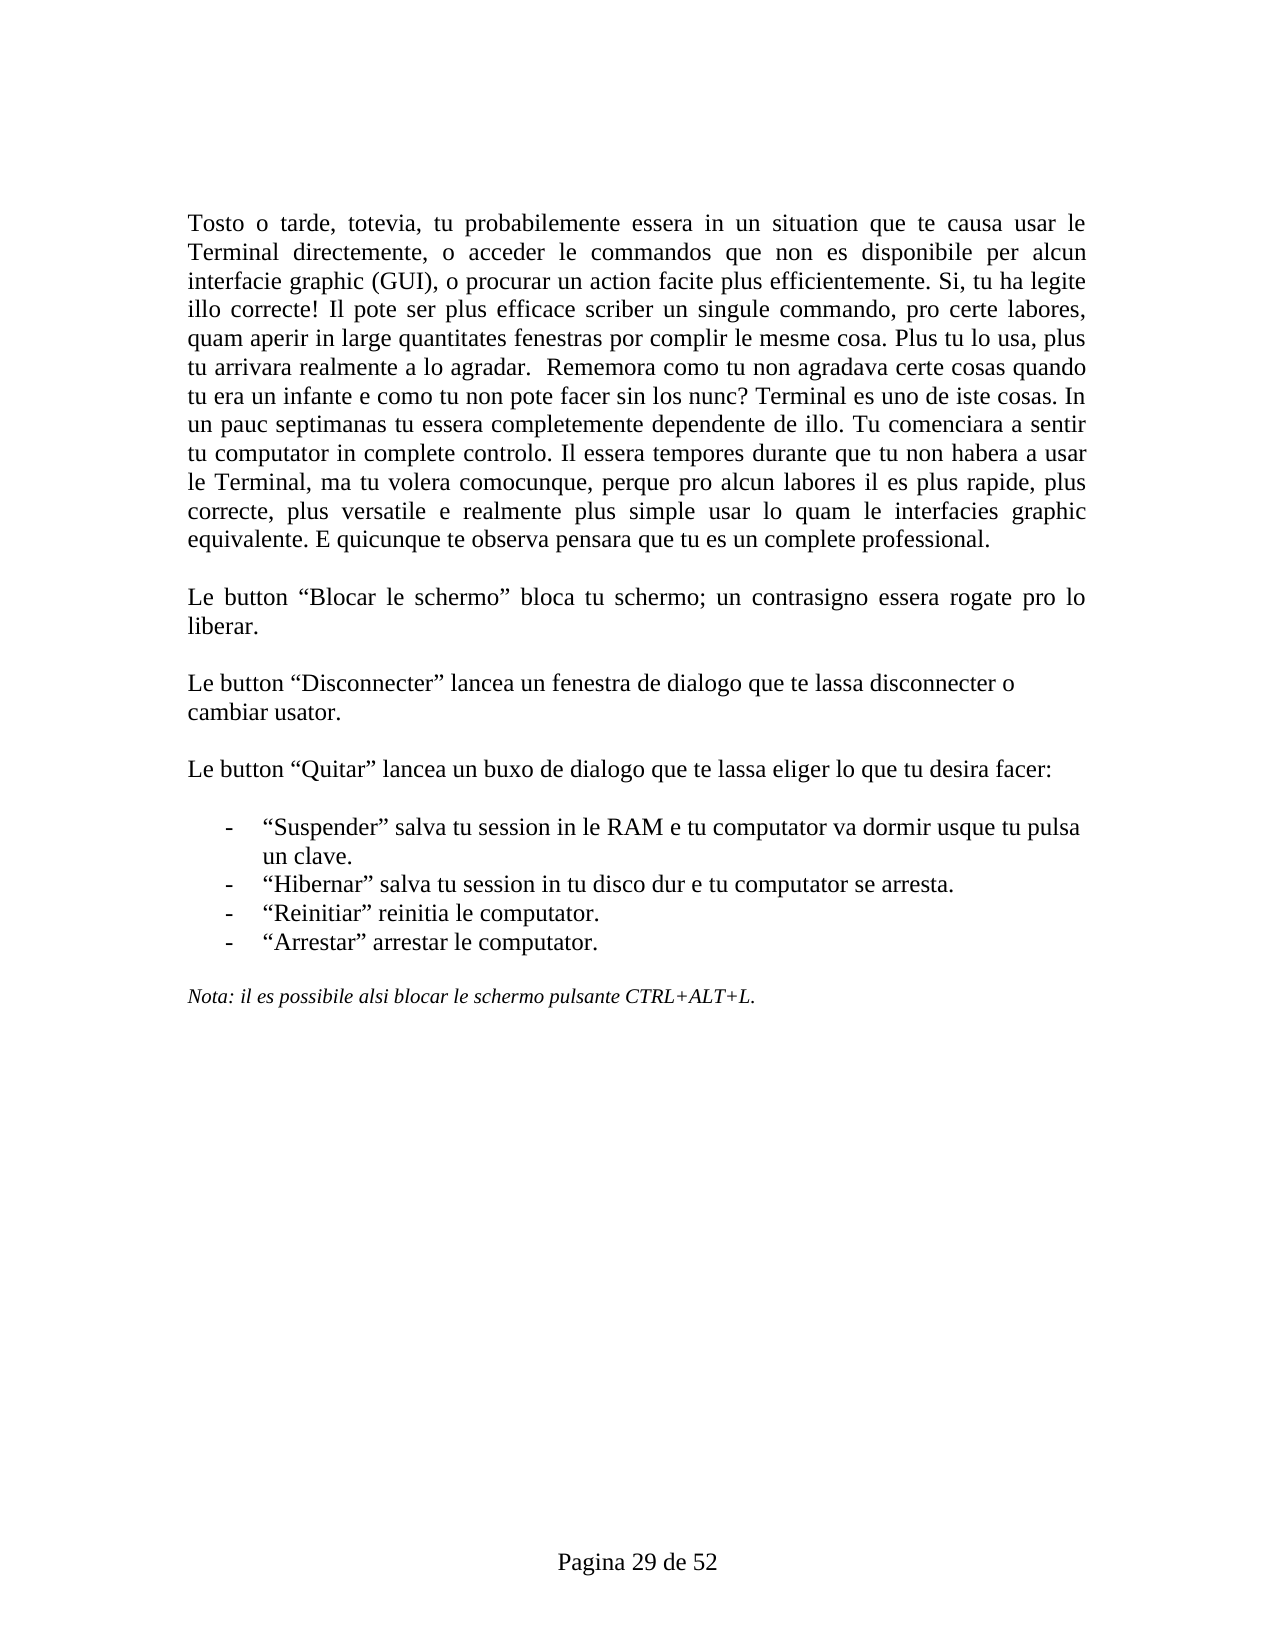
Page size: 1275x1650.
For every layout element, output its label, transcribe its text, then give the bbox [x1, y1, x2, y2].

text Nota: il es possibile alsi blocar le schermo pulsante CTRL+ALT+L. [187, 984, 1087, 1008]
list “Hibernar” salva tu session in tu disco dur e tu computator se arresta. [225, 869, 1087, 898]
list “Suspender” salva tu session in le RAM e tu computator va dormir usque tu pulsa un clave. [225, 812, 1087, 869]
list “Arrestar” arrestar le computator. [225, 927, 1087, 956]
text Le button “Quitar” lancea un buxo de dialogo que te lassa eliger lo que tu desira facer: [187, 754, 1087, 783]
text Le button “Disconnecter” lancea un fenestra de dialogo que te lassa disconnecter o cambiar usator. [187, 668, 1087, 726]
list “Reinitiar” reinitia le computator. [225, 898, 1087, 927]
text Tosto o tarde, totevia, tu probabilemente essera in un situation que te causa usar le Terminal directemente, o acceder le commandos que non es disponibile per alcun interfacie graphic (GUI), o procurar un action facite plus efficientemente. Si, tu ha legite illo correcte! Il pote ser plus efficace scriber un singule commando, pro certe labores, quam aperir in large quantitates fenestras por complir le mesme cosa. Plus tu lo usa, plus tu arrivara realmente a lo agradar. Rememora como tu non agradava certe cosas quando tu era un infante e como tu non pote facer sin los nunc? Terminal es uno de iste cosas. In un pauc septimanas tu essera completemente dependente de illo. Tu comenciara a sentir tu computator in complete controlo. Il essera tempores durante que tu non habera a usar le Terminal, ma tu volera comocunque, perque pro alcun labores il es plus rapide, plus correcte, plus versatile e realmente plus simple usar lo quam le interfacies graphic equivalente. E quicunque te observa pensara que tu es un complete professional. [187, 208, 1087, 553]
text Le button “Blocar le schermo” bloca tu schermo; un contrasigno essera rogate pro lo liberar. [187, 582, 1087, 639]
